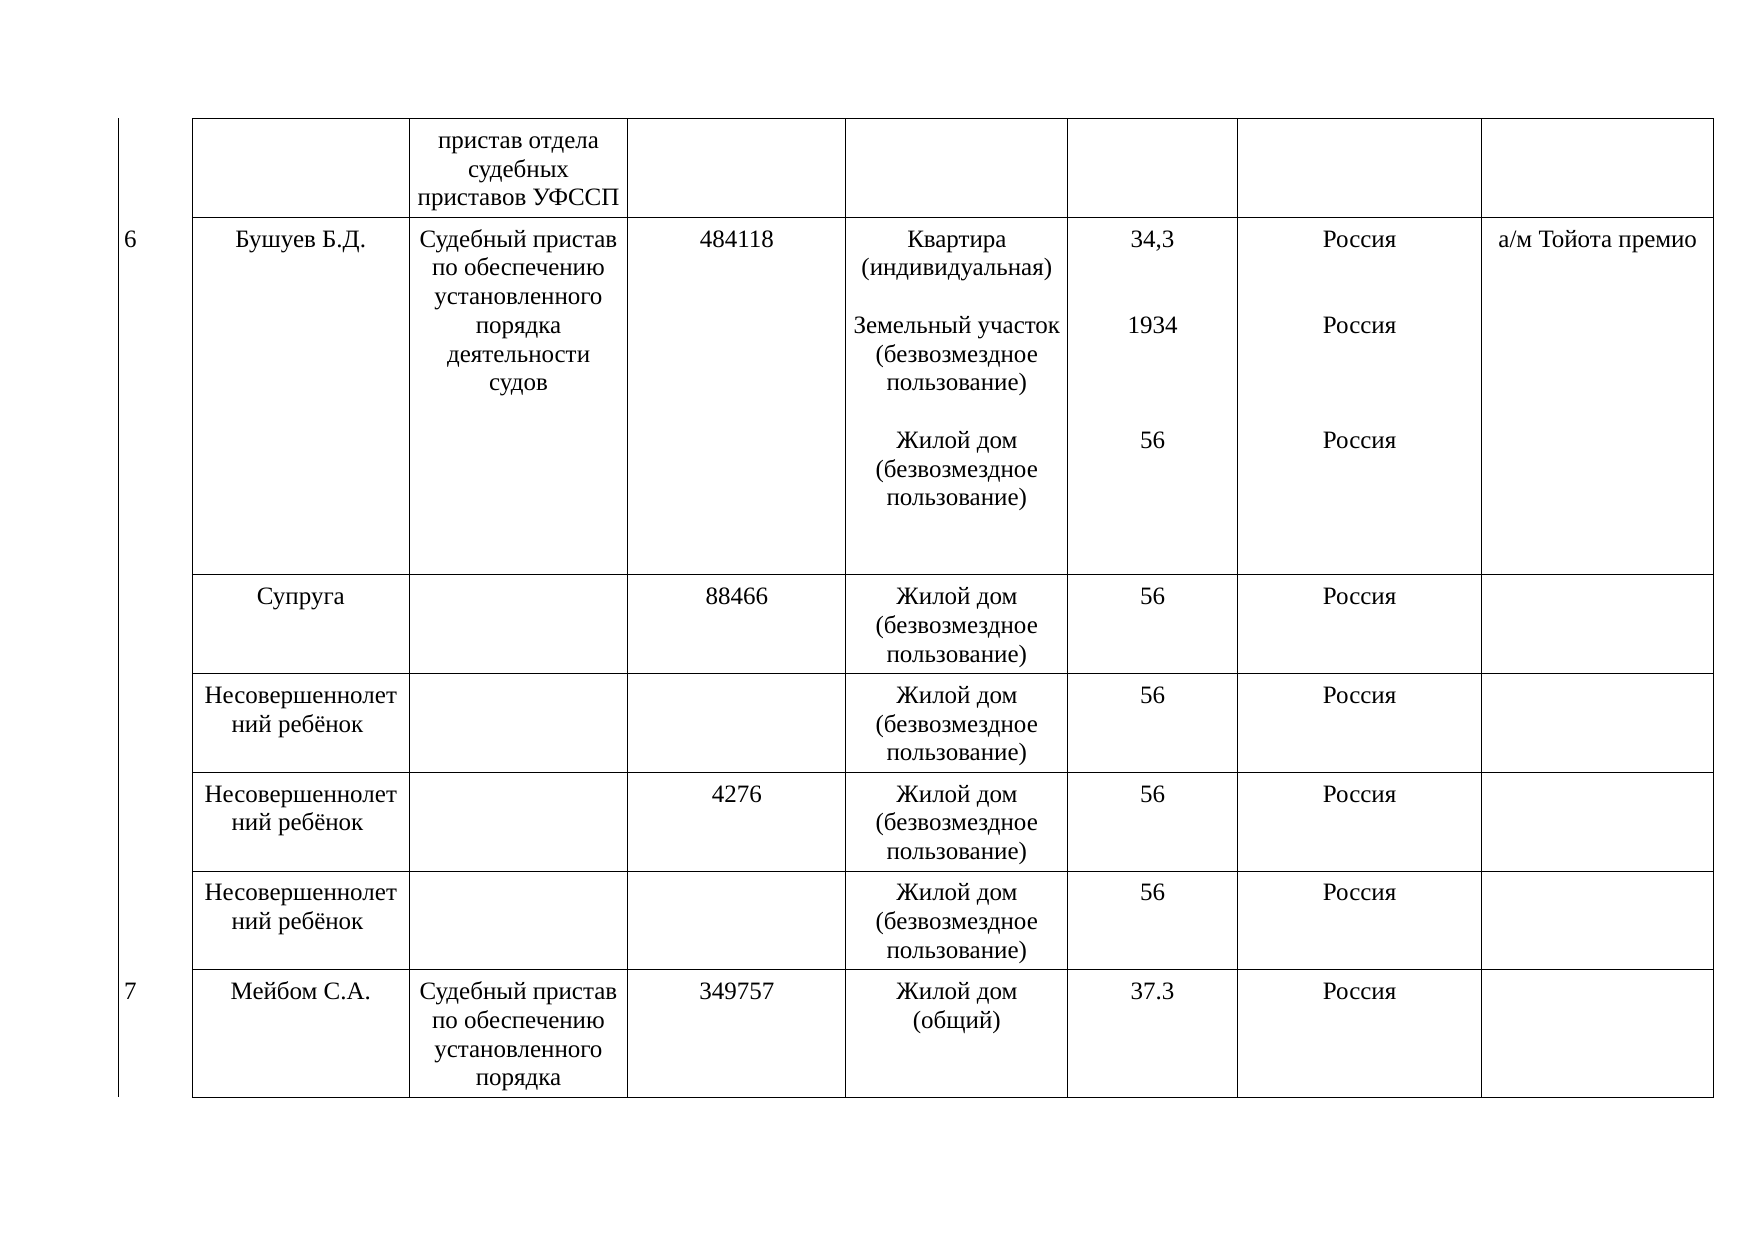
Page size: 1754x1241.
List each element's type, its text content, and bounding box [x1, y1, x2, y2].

table_cell 4276 [628, 773, 845, 871]
table_cell 7 [119, 969, 192, 1097]
table_cell Квартира (индивидуальная) Земельный участок (безвозмездное пользование) Жилой дом (безвозмездное пользование) [846, 218, 1067, 574]
table_cell [1068, 119, 1237, 217]
table_cell пристав отдела судебных приставов УФССП [410, 119, 627, 217]
table_cell Жилой дом (безвозмездное пользование) [846, 674, 1067, 772]
table_cell [410, 575, 627, 673]
table_cell а/м Тойота премио [1482, 218, 1713, 574]
table_cell 56 [1068, 575, 1237, 673]
table_cell [846, 119, 1067, 217]
table_cell Россия [1238, 575, 1481, 673]
table_cell Жилой дом (общий) [846, 970, 1067, 1097]
table_cell [410, 674, 627, 772]
table_cell 34,3 1934 56 [1068, 218, 1237, 574]
table_cell Жилой дом (безвозмездное пользование) [846, 575, 1067, 673]
table_cell Жилой дом (безвозмездное пользование) [846, 773, 1067, 871]
table_cell [410, 773, 627, 871]
table_cell 349757 [628, 970, 845, 1097]
table_cell 56 [1068, 773, 1237, 871]
table_cell Россия [1238, 773, 1481, 871]
table_cell Россия [1238, 970, 1481, 1097]
table_cell [1482, 119, 1713, 217]
table_cell Судебный пристав по обеспечению установленного порядка [410, 970, 627, 1097]
table_cell Супруга [193, 575, 409, 673]
table_cell 6 [119, 217, 192, 574]
table_cell [1482, 872, 1713, 969]
table_cell Россия [1238, 872, 1481, 969]
table_cell Россия Россия Россия [1238, 218, 1481, 574]
table_cell [119, 574, 192, 673]
table_cell [119, 871, 192, 969]
table_cell Несовершеннолетний ребёнок [193, 872, 409, 969]
table_cell [193, 119, 409, 217]
table_cell Россия [1238, 674, 1481, 772]
table_cell [119, 673, 192, 772]
table_cell 88466 [628, 575, 845, 673]
table_cell [119, 118, 192, 217]
table_cell [1482, 773, 1713, 871]
table_cell Мейбом С.А. [193, 970, 409, 1097]
table_cell 56 [1068, 674, 1237, 772]
table_cell 484118 [628, 218, 845, 574]
table_cell [628, 674, 845, 772]
table_cell [1238, 119, 1481, 217]
table_cell [1482, 575, 1713, 673]
table_cell [628, 872, 845, 969]
table_cell Несовершеннолетний ребёнок [193, 674, 409, 772]
table_cell Судебный пристав по обеспечению установленного порядка деятельности судов [410, 218, 627, 574]
table_cell 37,3 [1068, 970, 1237, 1097]
table_cell 56 [1068, 872, 1237, 969]
table_cell [628, 119, 845, 217]
table_cell [410, 872, 627, 969]
table_cell Бушуев Б.Д. [193, 218, 409, 574]
table_cell Несовершеннолетний ребёнок [193, 773, 409, 871]
table_cell [119, 772, 192, 871]
table_cell [1482, 674, 1713, 772]
table_cell Жилой дом (безвозмездное пользование) [846, 872, 1067, 969]
table_cell [1482, 970, 1713, 1097]
